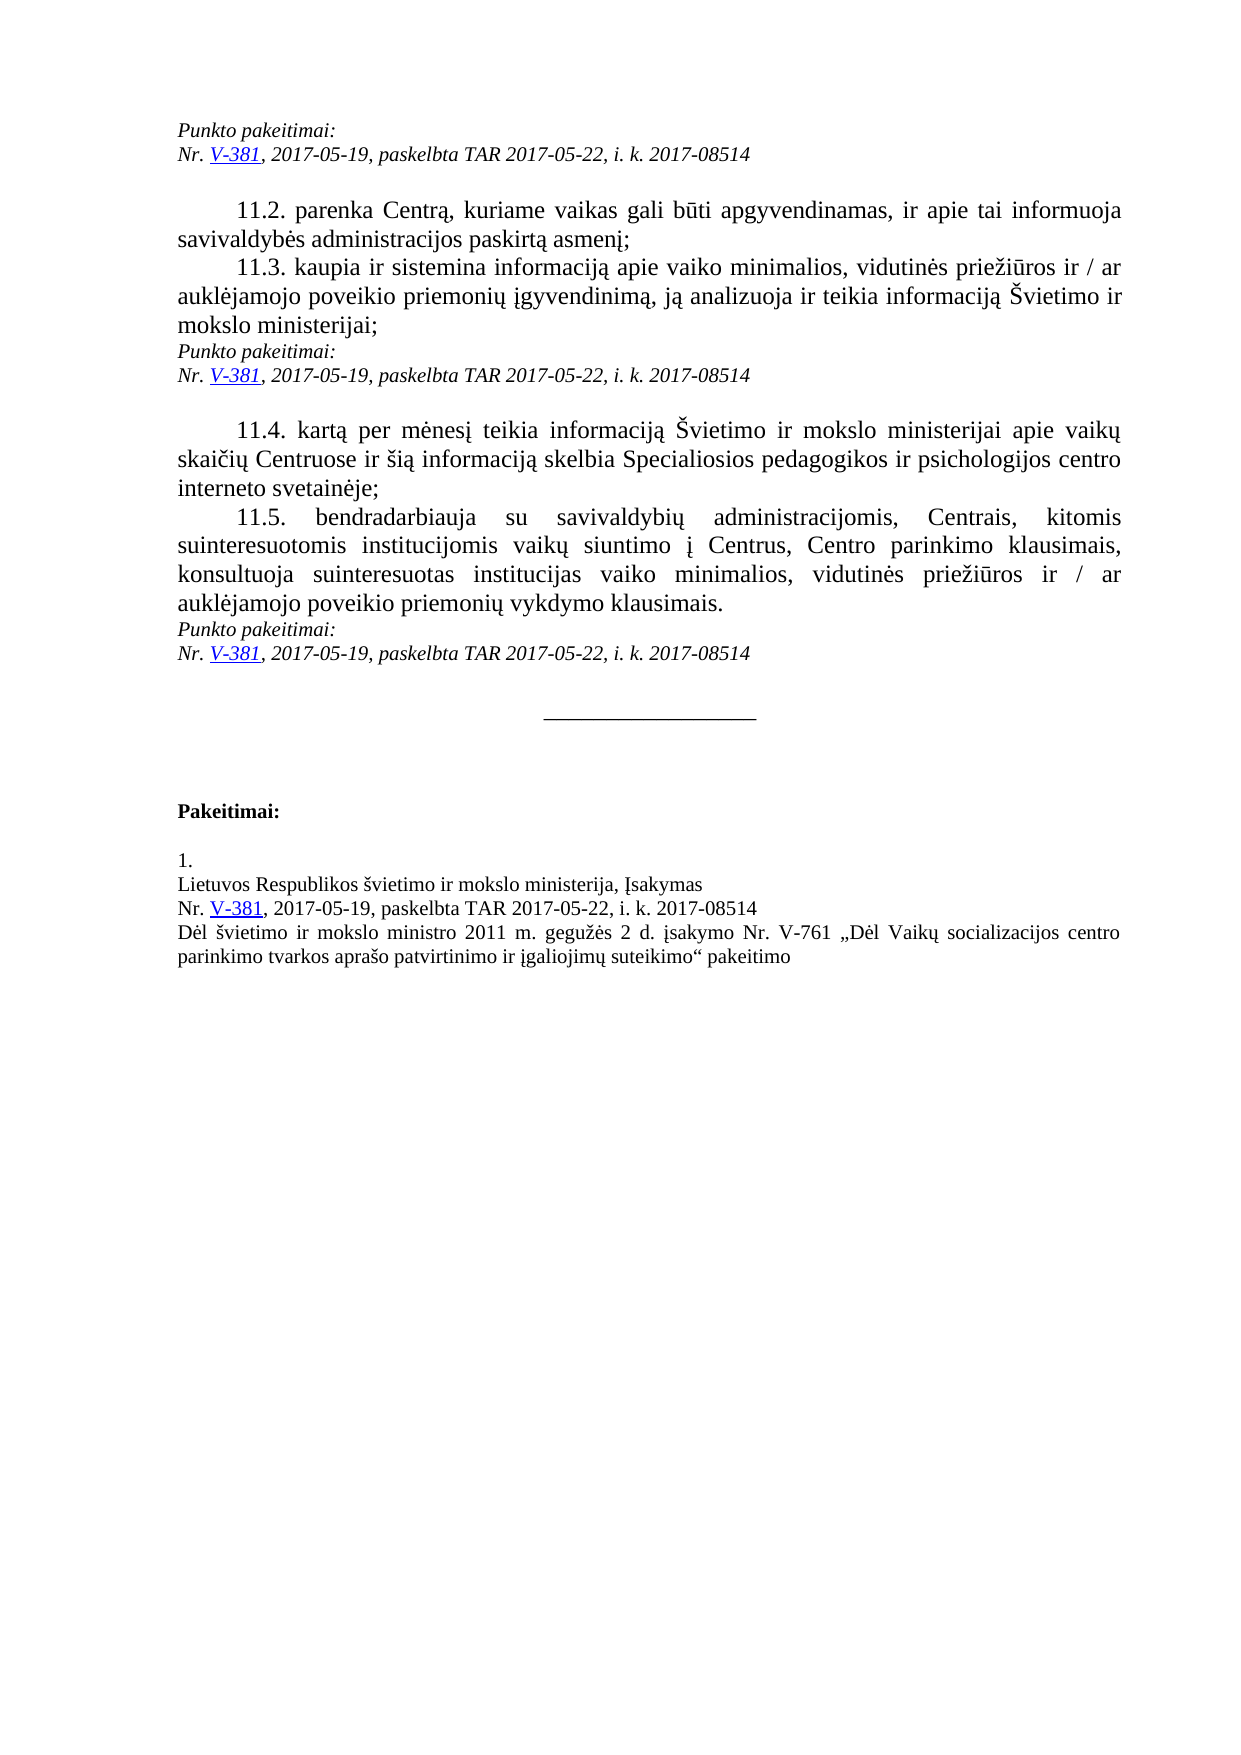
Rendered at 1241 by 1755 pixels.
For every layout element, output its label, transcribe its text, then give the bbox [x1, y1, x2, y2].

text 11.3. kaupia ir sistemina informaciją apie vaiko minimalios, vidutinės priežiūros ir / ar auklėjamojo poveikio priemonių įgyvendinimą, ją analizuoja ir teikia informaciją Švietimo ir mokslo ministerijai; [177, 252, 1122, 339]
text 1. [177, 847, 1122, 872]
text 11.4. kartą per mėnesį teikia informaciją Švietimo ir mokslo ministerijai apie vaikų skaičių Centruose ir šią informaciją skelbia Specialiosios pedagogikos ir psichologijos centro interneto svetainėje; [177, 416, 1122, 502]
text Dėl švietimo ir mokslo ministro 2011 m. gegužės 2 d. įsakymo Nr. V-761 „Dėl Vaikų socializacijos centro parinkimo tvarkos aprašo patvirtinimo ir įgaliojimų suteikimo“ pakeitimo [177, 920, 1122, 968]
text 11.5. bendradarbiauja su savivaldybių administracijomis, Centrais, kitomis suinteresuotomis institucijomis vaikų siuntimo į Centrus, Centro parinkimo klausimais, konsultuoja suinteresuotas institucijas vaiko minimalios, vidutinės priežiūros ir / ar auklėjamojo poveikio priemonių vykdymo klausimais. [177, 502, 1122, 617]
text Nr. V-381, 2017-05-19, paskelbta TAR 2017-05-22, i. k. 2017-08514 [177, 363, 1122, 387]
text Lietuvos Respublikos švietimo ir mokslo ministerija, Įsakymas [177, 872, 1122, 896]
text Nr. V-381, 2017-05-19, paskelbta TAR 2017-05-22, i. k. 2017-08514 [177, 641, 1122, 665]
text Punkto pakeitimai: [177, 118, 1122, 142]
text Pakeitimai: [177, 799, 1122, 823]
text Nr. V-381, 2017-05-19, paskelbta TAR 2017-05-22, i. k. 2017-08514 [177, 142, 1122, 166]
text _________________ [177, 694, 1122, 722]
text Punkto pakeitimai: [177, 339, 1122, 363]
text 11.2. parenka Centrą, kuriame vaikas gali būti apgyvendinamas, ir apie tai informuoja savivaldybės administracijos paskirtą asmenį; [177, 195, 1122, 252]
text Nr. V-381, 2017-05-19, paskelbta TAR 2017-05-22, i. k. 2017-08514 [177, 896, 1122, 920]
text Punkto pakeitimai: [177, 617, 1122, 641]
